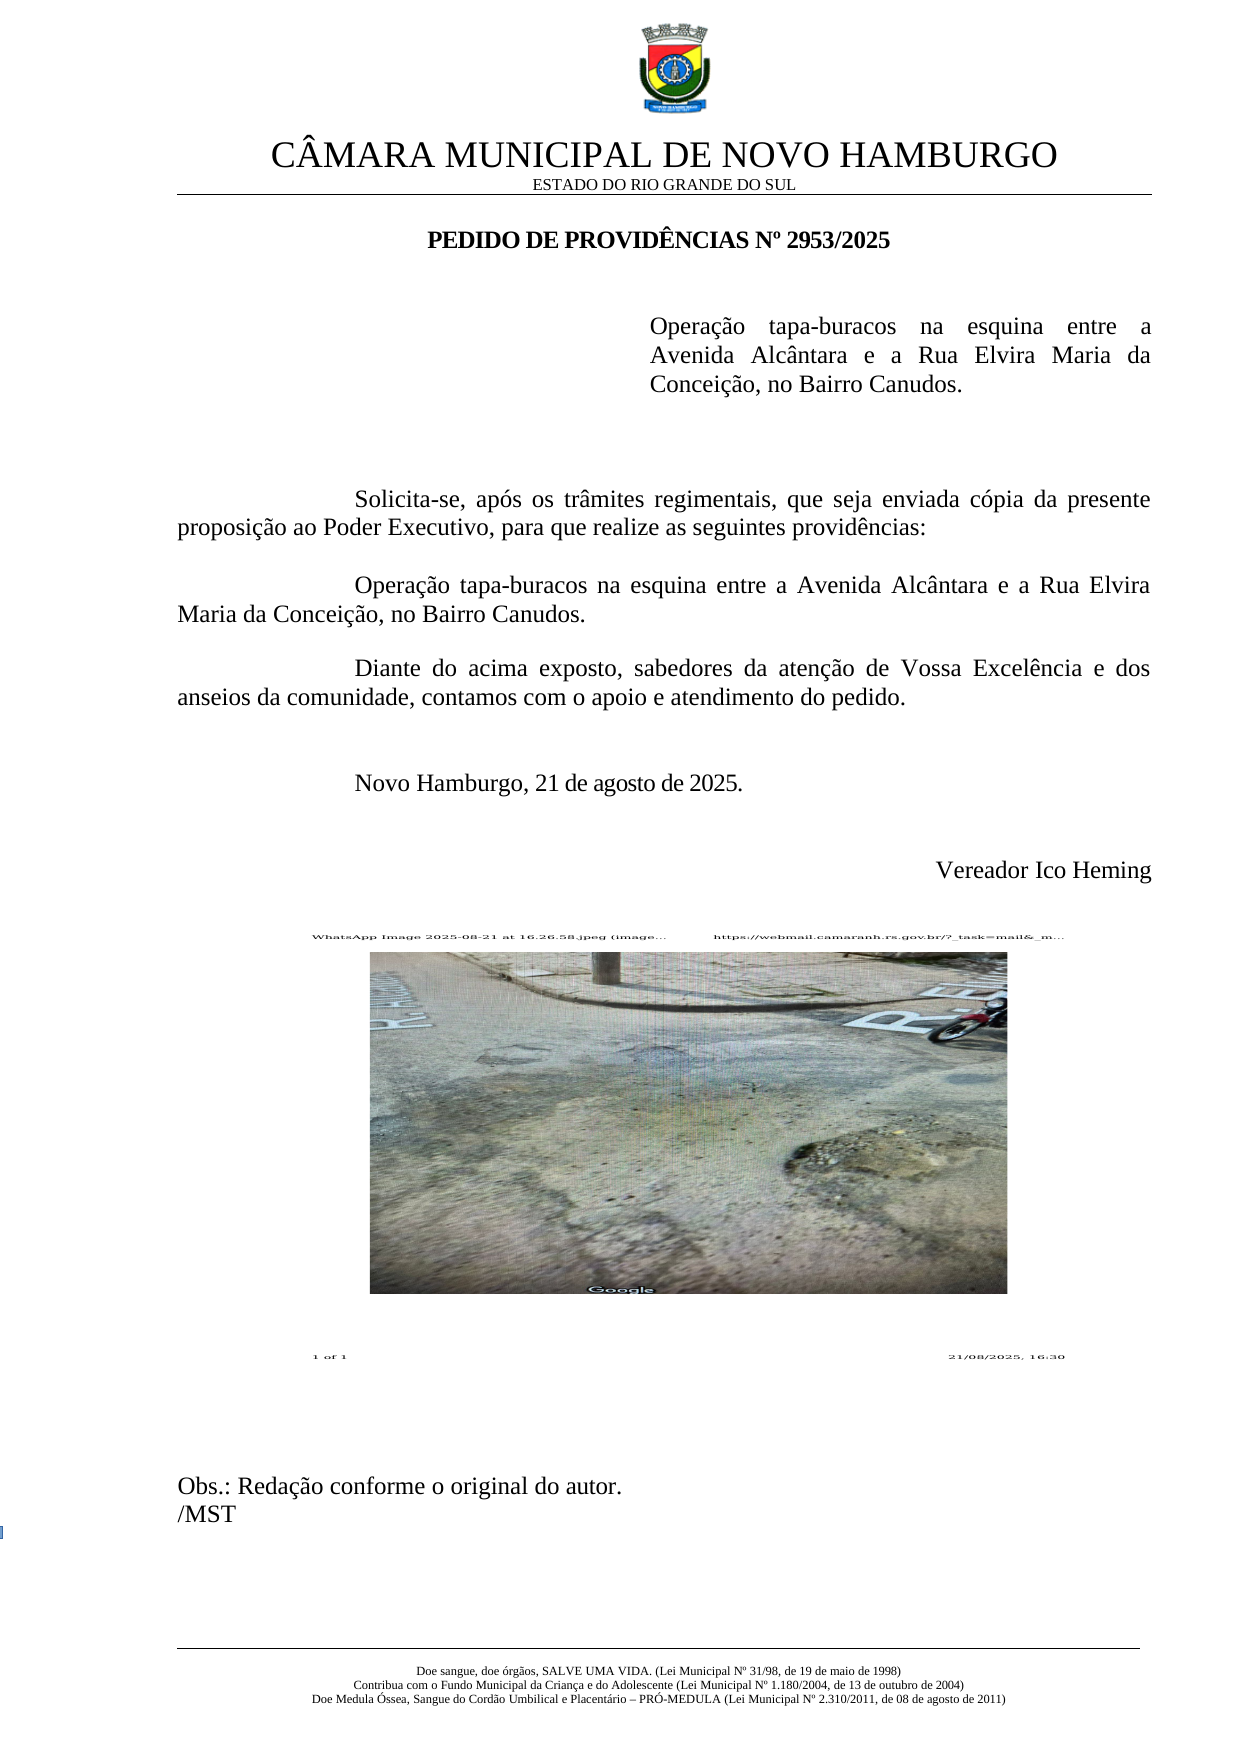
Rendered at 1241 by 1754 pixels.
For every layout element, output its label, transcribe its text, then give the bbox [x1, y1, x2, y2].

text PEDIDO DE PROVIDÊNCIAS Nº 2953/2025 [177, 225, 1141, 254]
text Obs.: Redação conforme o original do autor. [177, 1471, 1152, 1499]
text Vereador Ico Heming [413, 855, 1152, 883]
text Solicita-se, após os trâmites regimentais, que seja enviada cópia da presente proposição ao Poder Executivo, para que realize as seguintes providências: [177, 484, 1152, 541]
text Novo Hamburgo, 21 de agosto de 2025. [177, 768, 1152, 797]
text Diante do acima exposto, sabedores da atenção de Vossa Excelência e dos anseios da comunidade, contamos com o apoio e atendimento do pedido. [177, 653, 1152, 711]
picture [633, 16, 714, 118]
text /MST [177, 1499, 1152, 1528]
text Operação tapa-buracos na esquina entre a Avenida Alcântara e a Rua Elvira Maria da Conceição, no Bairro Canudos. [177, 570, 1152, 627]
text Operação tapa-buracos na esquina entre a Avenida Alcântara e a Rua Elvira Maria da Conceição, no Bairro Canudos. [649, 311, 1152, 397]
